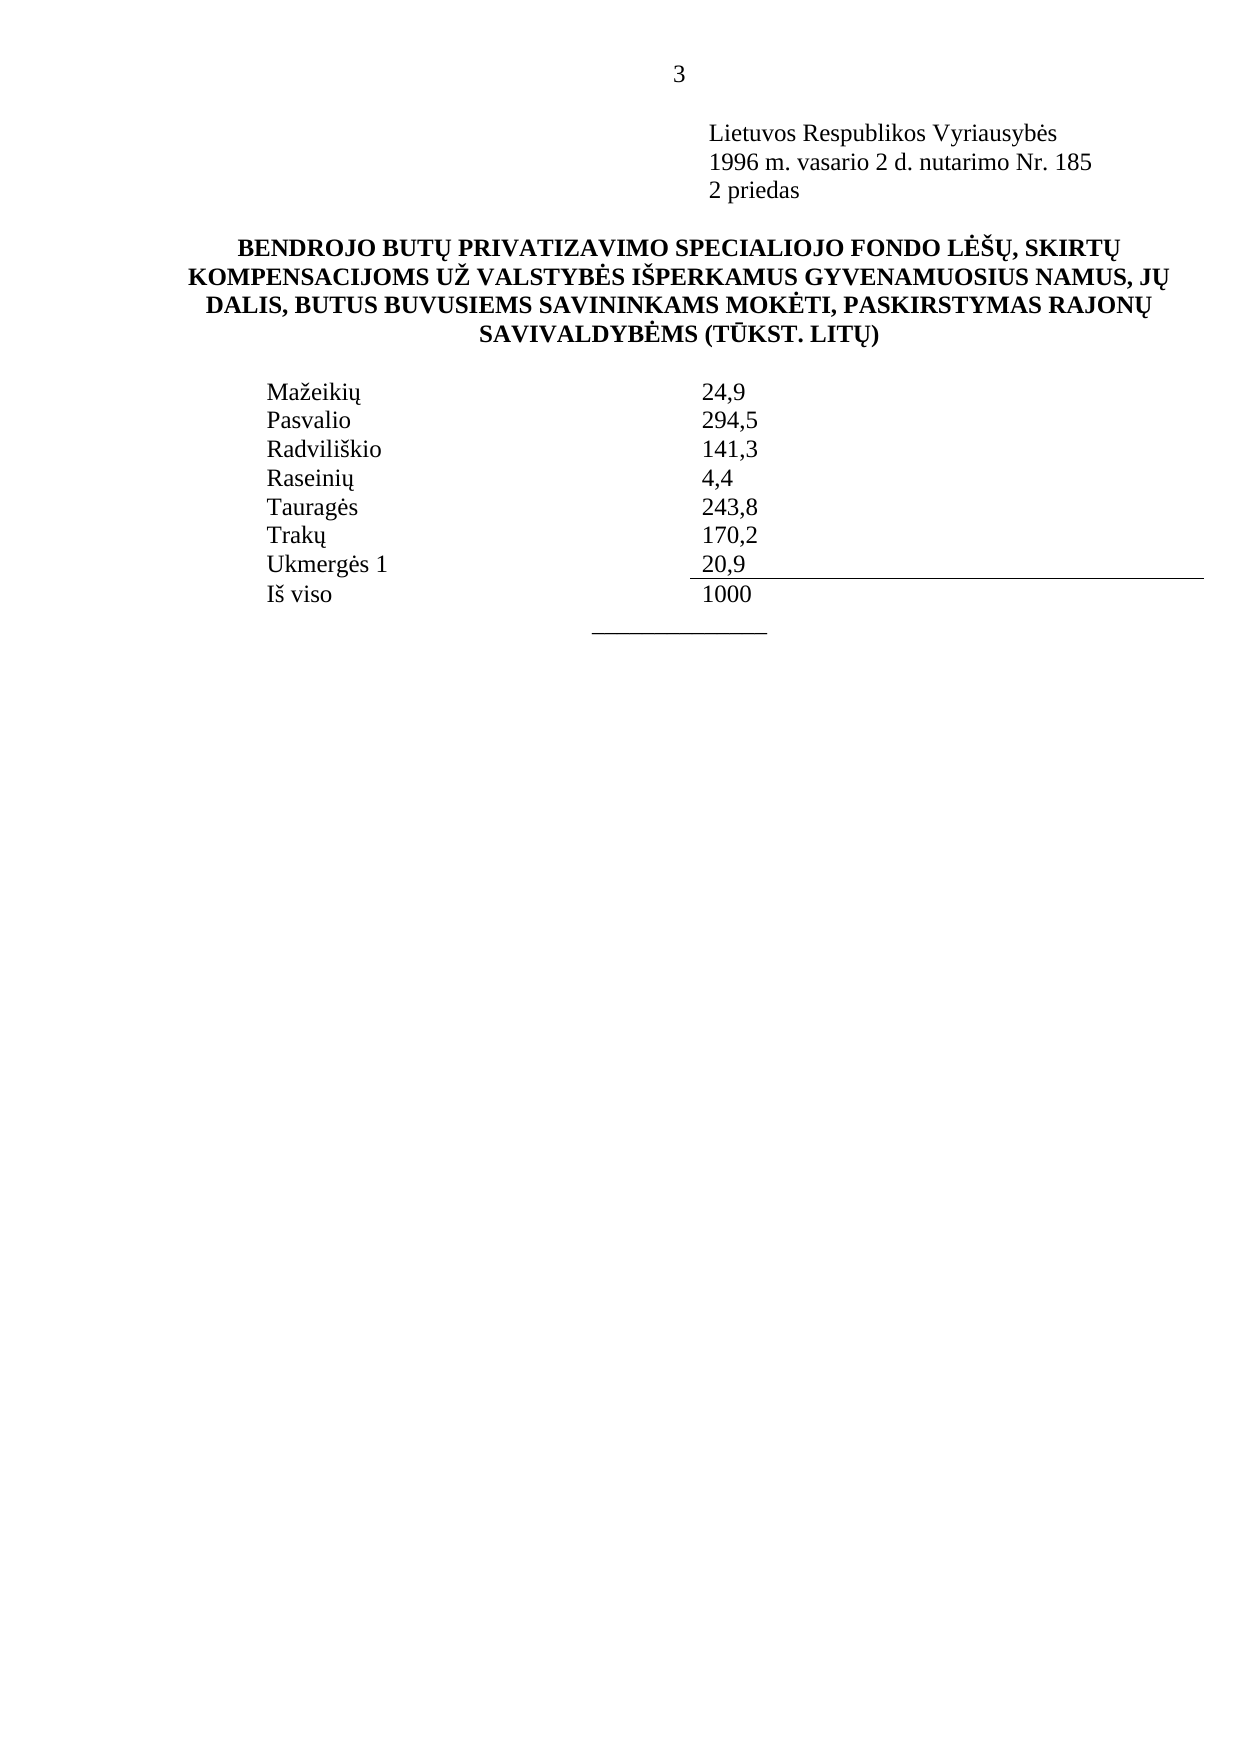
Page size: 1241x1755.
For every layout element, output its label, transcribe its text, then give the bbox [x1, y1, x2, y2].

table_cell 1000 [690, 579, 1204, 608]
table_header Mažeikių [177, 377, 690, 406]
table_cell 20,9 [690, 549, 1204, 578]
table_cell Radviliškio [177, 434, 690, 463]
table_cell 141,3 [690, 434, 1204, 463]
text Lietuvos Respublikos Vyriausybės [177, 118, 1181, 147]
text savivaldybėms (tūkst. litų) [177, 319, 1181, 348]
table_header 24,9 [690, 377, 1204, 406]
table_cell 4,4 [690, 463, 1204, 492]
table_cell Pasvalio [177, 406, 690, 434]
table_cell Trakų [177, 521, 690, 549]
table_cell 243,8 [690, 492, 1204, 521]
text Bendrojo butų privatizavimo specialiojo fondo lėšų, skirtų kompensacijoms už valstybės išperkamus gyvenamuosius namus, jų dalis, butus buvusiems savininkams mokėti, paskirstymas rajonų [177, 233, 1181, 319]
table_cell Tauragės [177, 492, 690, 521]
text 2 priedas [177, 176, 1181, 204]
table_cell Iš viso [177, 578, 690, 608]
text 1996 m. vasario 2 d. nutarimo Nr. 185 [177, 147, 1181, 176]
table_cell Ukmergės 1 [177, 549, 690, 578]
table_cell Raseinių [177, 463, 690, 492]
table_cell 294,5 [690, 406, 1204, 434]
table_cell 170,2 [690, 521, 1204, 549]
text ______________ [177, 608, 1181, 637]
